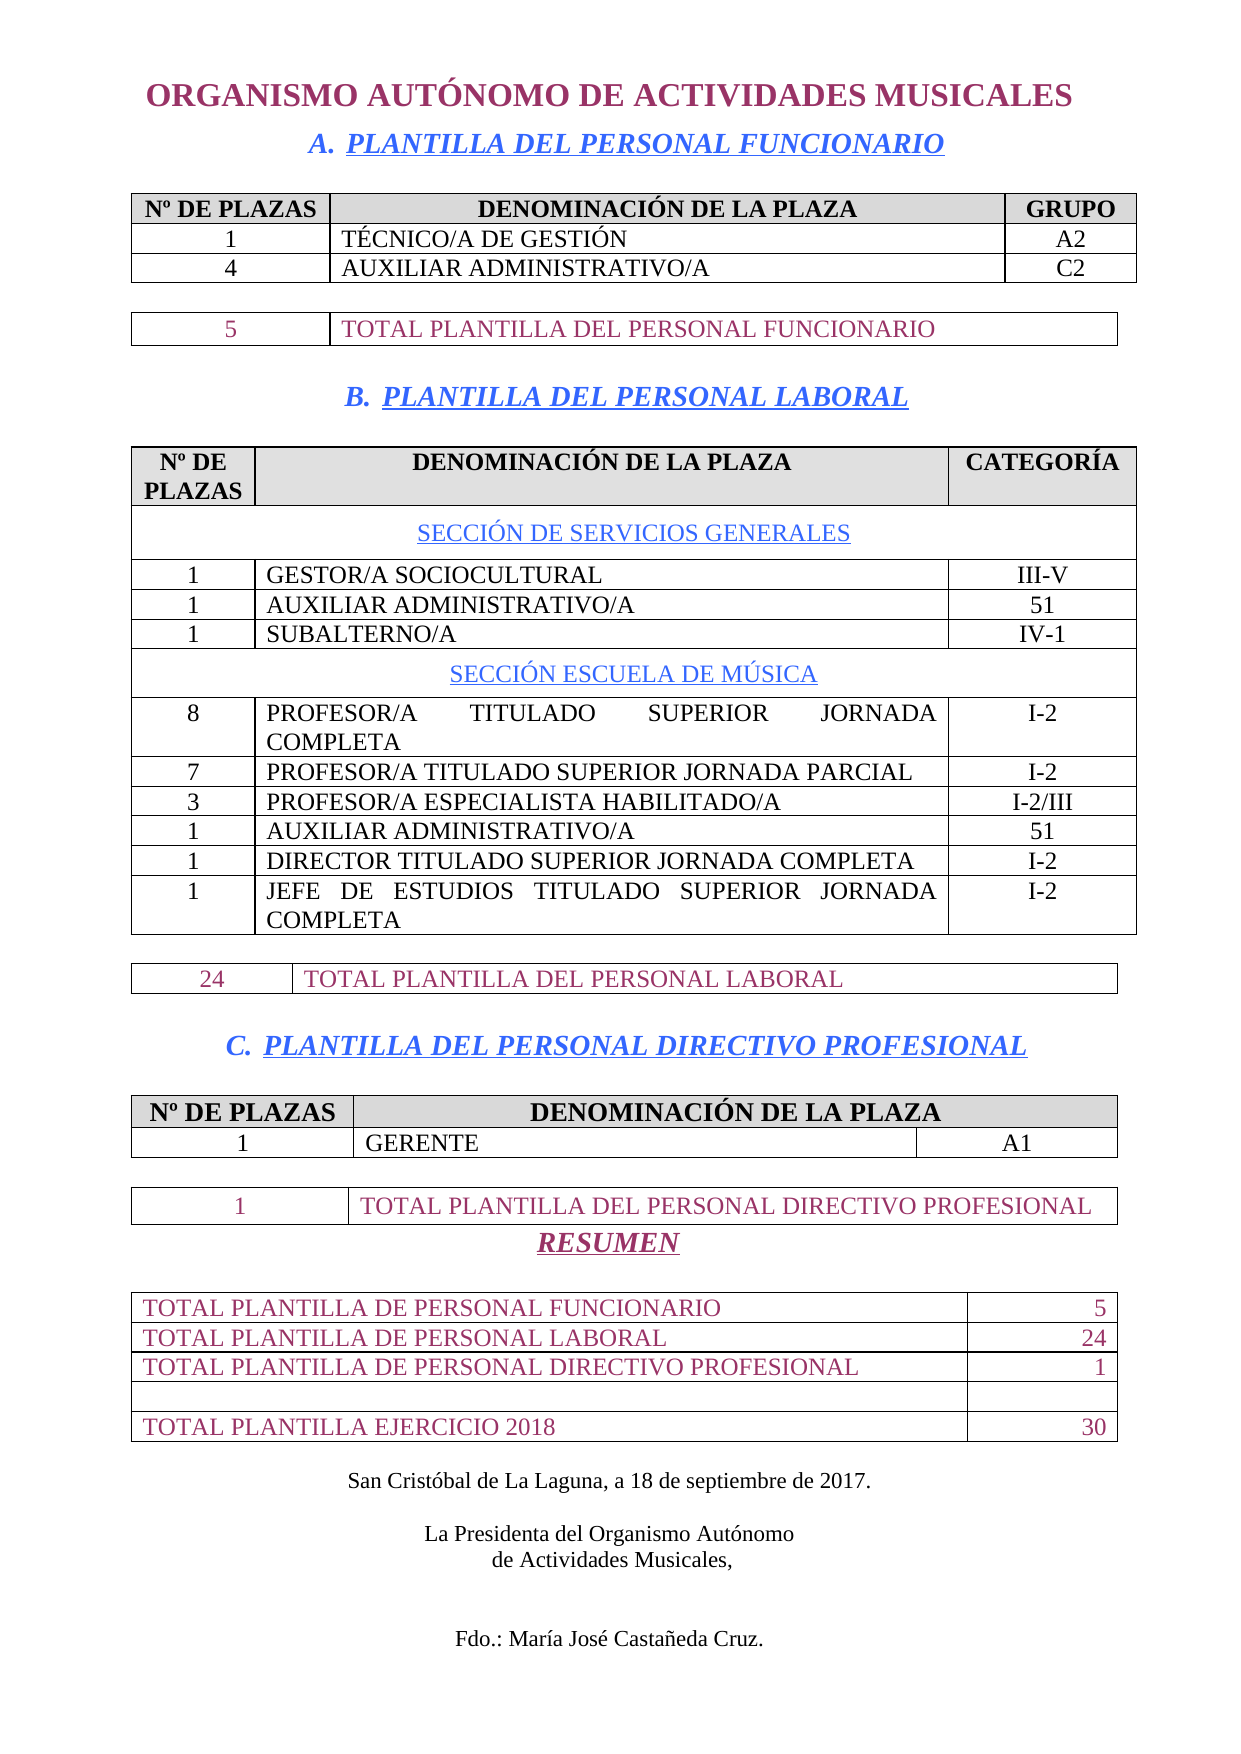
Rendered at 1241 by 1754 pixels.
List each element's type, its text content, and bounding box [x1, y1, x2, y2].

table_header CATEGORÍA [949, 448, 1136, 505]
table_cell GERENTE [354, 1128, 916, 1157]
table_cell I-2 [949, 876, 1136, 933]
list PLANTILLA DEL PERSONAL DIRECTIVO PROFESIONAL [169, 1028, 1087, 1061]
text ORGANISMO AUTÓNOMO DE ACTIVIDADES MUSICALES [131, 75, 1087, 113]
table_cell SECCIÓN DE SERVICIOS GENERALES [132, 506, 1136, 559]
table_cell 3 [132, 787, 254, 815]
table_cell I-2 [949, 757, 1136, 786]
table_cell 8 [132, 698, 254, 756]
table_cell TOTAL PLANTILLA DE PERSONAL DIRECTIVO PROFESIONAL [132, 1353, 967, 1381]
table_cell DIRECTOR TITULADO SUPERIOR JORNADA COMPLETA [256, 846, 948, 875]
table_cell 30 [968, 1412, 1117, 1441]
table_cell [132, 1382, 967, 1411]
table_header Nº DE PLAZAS [132, 448, 254, 505]
text RESUMEN [131, 1225, 1087, 1258]
table_cell TOTAL PLANTILLA EJERCICIO 2018 [132, 1412, 967, 1441]
table_cell 1 [132, 1128, 353, 1157]
table_header TOTAL PLANTILLA DE PERSONAL FUNCIONARIO [132, 1293, 967, 1322]
table_header 24 [132, 964, 292, 993]
table_cell TOTAL PLANTILLA DE PERSONAL LABORAL [132, 1323, 967, 1351]
table_header Nº DE PLAZAS [132, 194, 329, 223]
table_cell SECCIÓN ESCUELA DE MÚSICA [132, 649, 1136, 697]
table_cell 1 [132, 590, 254, 618]
table_cell 1 [132, 846, 254, 875]
table_header 5 [132, 313, 329, 345]
list PLANTILLA DEL PERSONAL FUNCIONARIO [168, 126, 1087, 159]
table_header DENOMINACIÓN DE LA PLAZA [331, 194, 1004, 223]
table_header TOTAL PLANTILLA DEL PERSONAL LABORAL [293, 964, 1117, 993]
table_header 5 [968, 1293, 1117, 1322]
table_header GRUPO [1006, 194, 1136, 223]
table_cell JEFE DE ESTUDIOS TITULADO SUPERIOR JORNADA COMPLETA [256, 876, 948, 933]
table_header 1 [132, 1188, 348, 1224]
table_cell AUXILIAR ADMINISTRATIVO/A [256, 590, 948, 618]
table_cell 1 [132, 620, 254, 648]
table_cell I-2/III [949, 787, 1136, 815]
table_cell III-V [949, 560, 1136, 589]
table_header Nº DE PLAZAS [132, 1096, 353, 1127]
table_cell A1 [917, 1128, 1117, 1157]
list PLANTILLA DEL PERSONAL LABORAL [169, 379, 1087, 413]
table_cell 7 [132, 757, 254, 786]
table_header DENOMINACIÓN DE LA PLAZA [354, 1096, 1117, 1127]
table_cell PROFESOR/A TITULADO SUPERIOR JORNADA COMPLETA [256, 698, 948, 756]
table_cell SUBALTERNO/A [256, 620, 948, 648]
table_cell 4 [132, 254, 329, 282]
table_cell I-2 [949, 698, 1136, 756]
table_cell I-2 [949, 846, 1136, 875]
table_cell 24 [968, 1323, 1117, 1351]
table_cell IV-1 [949, 620, 1136, 648]
table_cell 1 [132, 560, 254, 589]
table_cell GESTOR/A SOCIOCULTURAL [256, 560, 948, 589]
table_cell AUXILIAR ADMINISTRATIVO/A [256, 816, 948, 845]
text Fdo.: María José Castañeda Cruz. [131, 1625, 1087, 1651]
table_cell AUXILIAR ADMINISTRATIVO/A [331, 254, 1004, 282]
text San Cristóbal de La Laguna, a 18 de septiembre de 2017. [131, 1467, 1087, 1493]
table_cell 1 [132, 816, 254, 845]
table_cell 1 [132, 224, 329, 252]
table_header TOTAL PLANTILLA DEL PERSONAL FUNCIONARIO [331, 313, 1117, 345]
table_cell 1 [968, 1353, 1117, 1381]
table_cell 51 [949, 816, 1136, 845]
table_cell PROFESOR/A ESPECIALISTA HABILITADO/A [256, 787, 948, 815]
table_cell A2 [1006, 224, 1136, 252]
table_header DENOMINACIÓN DE LA PLAZA [256, 448, 948, 505]
table_header TOTAL PLANTILLA DEL PERSONAL DIRECTIVO PROFESIONAL [349, 1188, 1117, 1224]
table_cell PROFESOR/A TITULADO SUPERIOR JORNADA PARCIAL [256, 757, 948, 786]
table_cell 51 [949, 590, 1136, 618]
table_cell [968, 1382, 1117, 1411]
table_cell TÉCNICO/A DE GESTIÓN [331, 224, 1004, 252]
table_cell 1 [132, 876, 254, 933]
text de Actividades Musicales, [131, 1546, 1087, 1572]
text La Presidenta del Organismo Autónomo [131, 1519, 1087, 1546]
table_cell C2 [1006, 254, 1136, 282]
